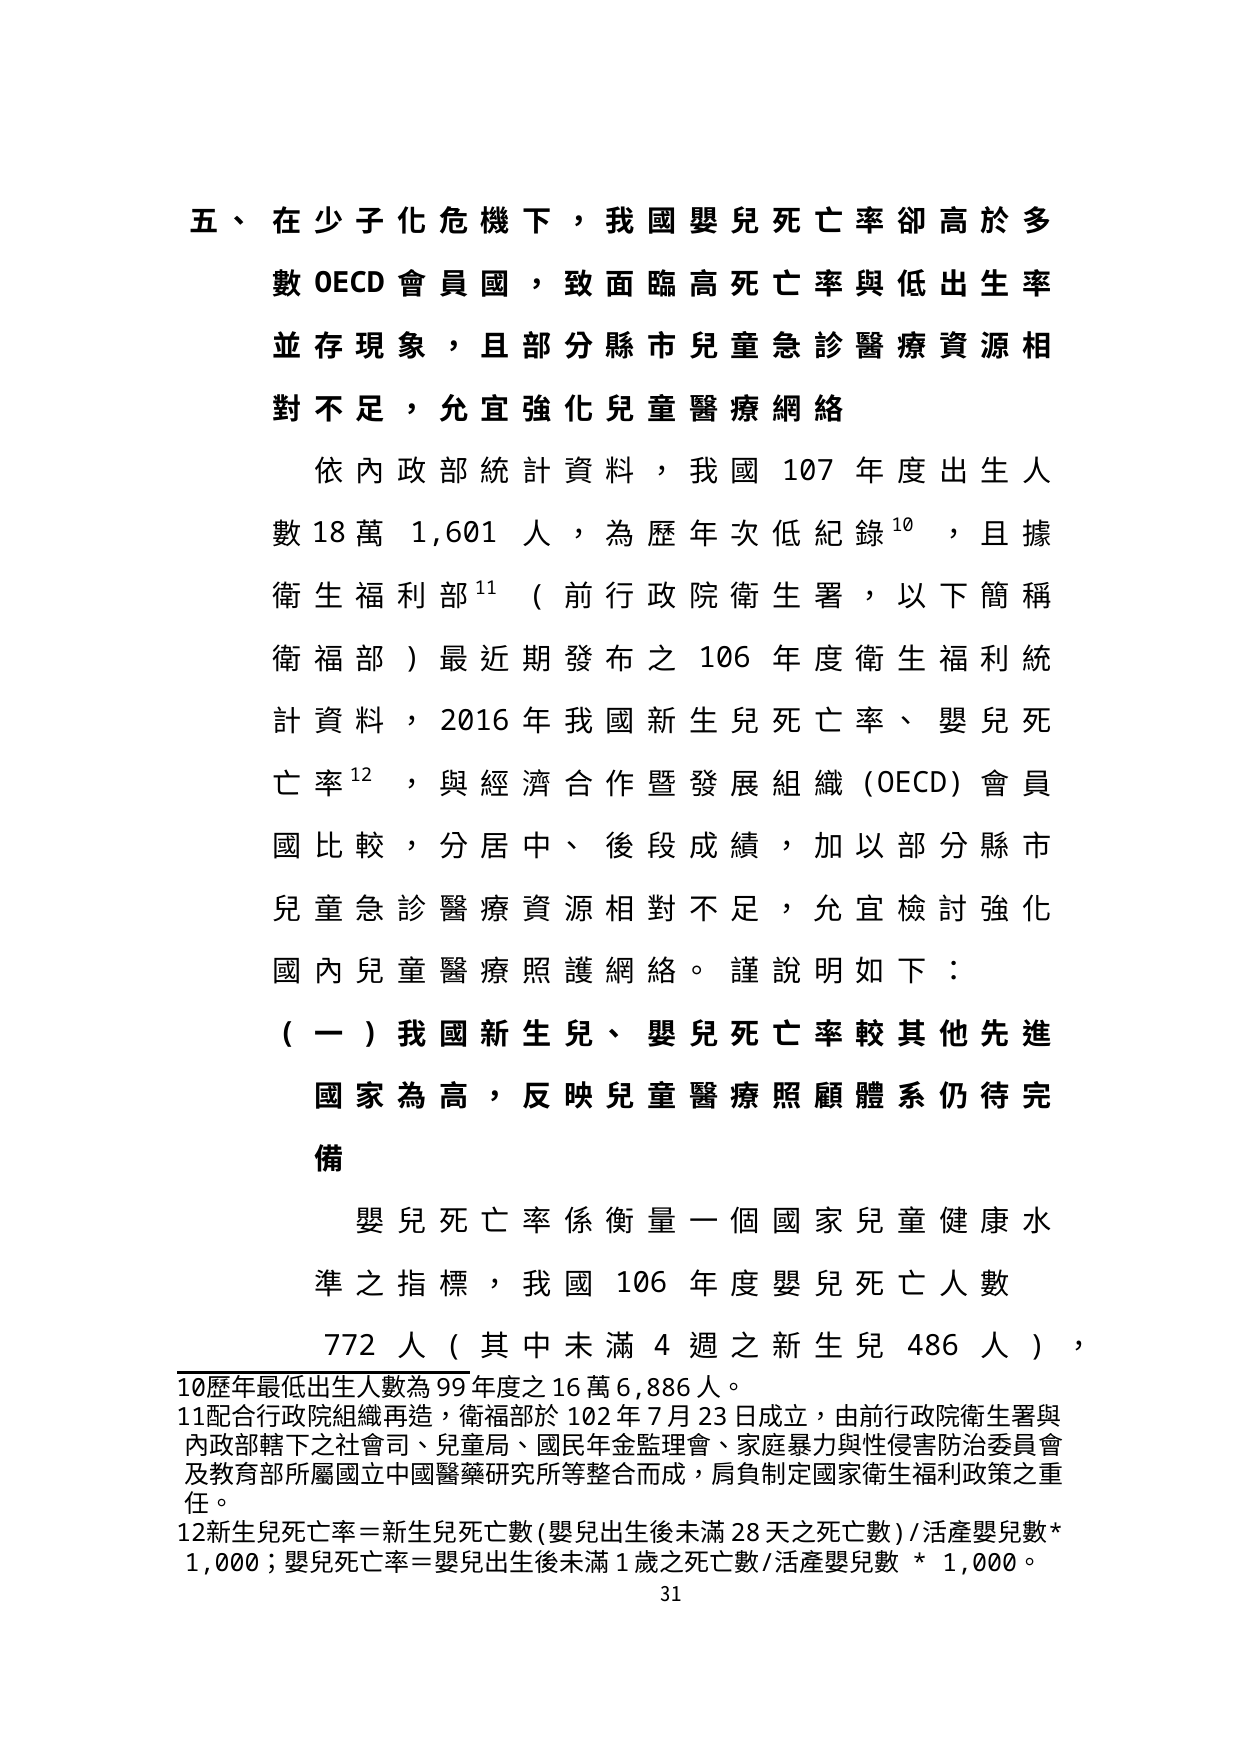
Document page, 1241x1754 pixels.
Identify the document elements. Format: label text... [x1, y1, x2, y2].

text 五、在少子化危機下，我國嬰兒死亡率卻高於多數OECD會員國，致面臨高死亡率與低出生率並存現象，且部分縣市兒童急診醫療資源相對不足，允宜強化兒童醫療網絡 [183, 177, 1058, 427]
text (一)我國新生兒、嬰兒死亡率較其他先進國家為高，反映兒童醫療照顧體系仍待完備 [242, 990, 1058, 1177]
text 新生兒死亡率＝新生兒死亡數(嬰兒出生後未滿28天之死亡數)/活產嬰兒數* 1,000；嬰兒死亡率＝嬰兒出生後未滿1歲之死亡數/活產嬰兒數 * 1,000。 [176, 1518, 1063, 1577]
text 歷年最低出生人數為99年度之16萬6,886人。 [176, 1373, 1063, 1402]
text 配合行政院組織再造，衛福部於102年7月23日成立，由前行政院衛生署與內政部轄下之社會司、兒童局、國民年金監理會、家庭暴力與性侵害防治委員會及教育部所屬國立中國醫藥研究所等整合而成，肩負制定國家衛生福利政策之重任。 [176, 1402, 1063, 1518]
text 嬰兒死亡率係衡量一個國家兒童健康水準之指標，我國106年度嬰兒死亡人數772人(其中未滿4週之新生兒486人)，占未滿12歲兒童死亡人數之72.83%，以近10年我國嬰兒死亡率及新生兒死亡率觀之，106年度各為4.0‰及2.5‰(即每千名活產嬰兒中死亡4.0人、2.5人)，雖較97年度下降，惟均較101年度至103年度、105年度為高(詳附表1）。 [271, 1177, 1058, 1365]
text 依內政部統計資料，我國107年度出生人數18萬1,601人，為歷年次低紀錄，且據衛生福利部(前行政院衛生署，以下簡稱衛福部)最近期發布之106年度衛生福利統計資料，2016年我國新生兒死亡率、嬰兒死亡率，與經濟合作暨發展組織(OECD)會員國比較，分居中、後段成績，加以部分縣市兒童急診醫療資源相對不足，允宜檢討強化國內兒童醫療照護網絡。謹說明如下： [242, 427, 1058, 990]
